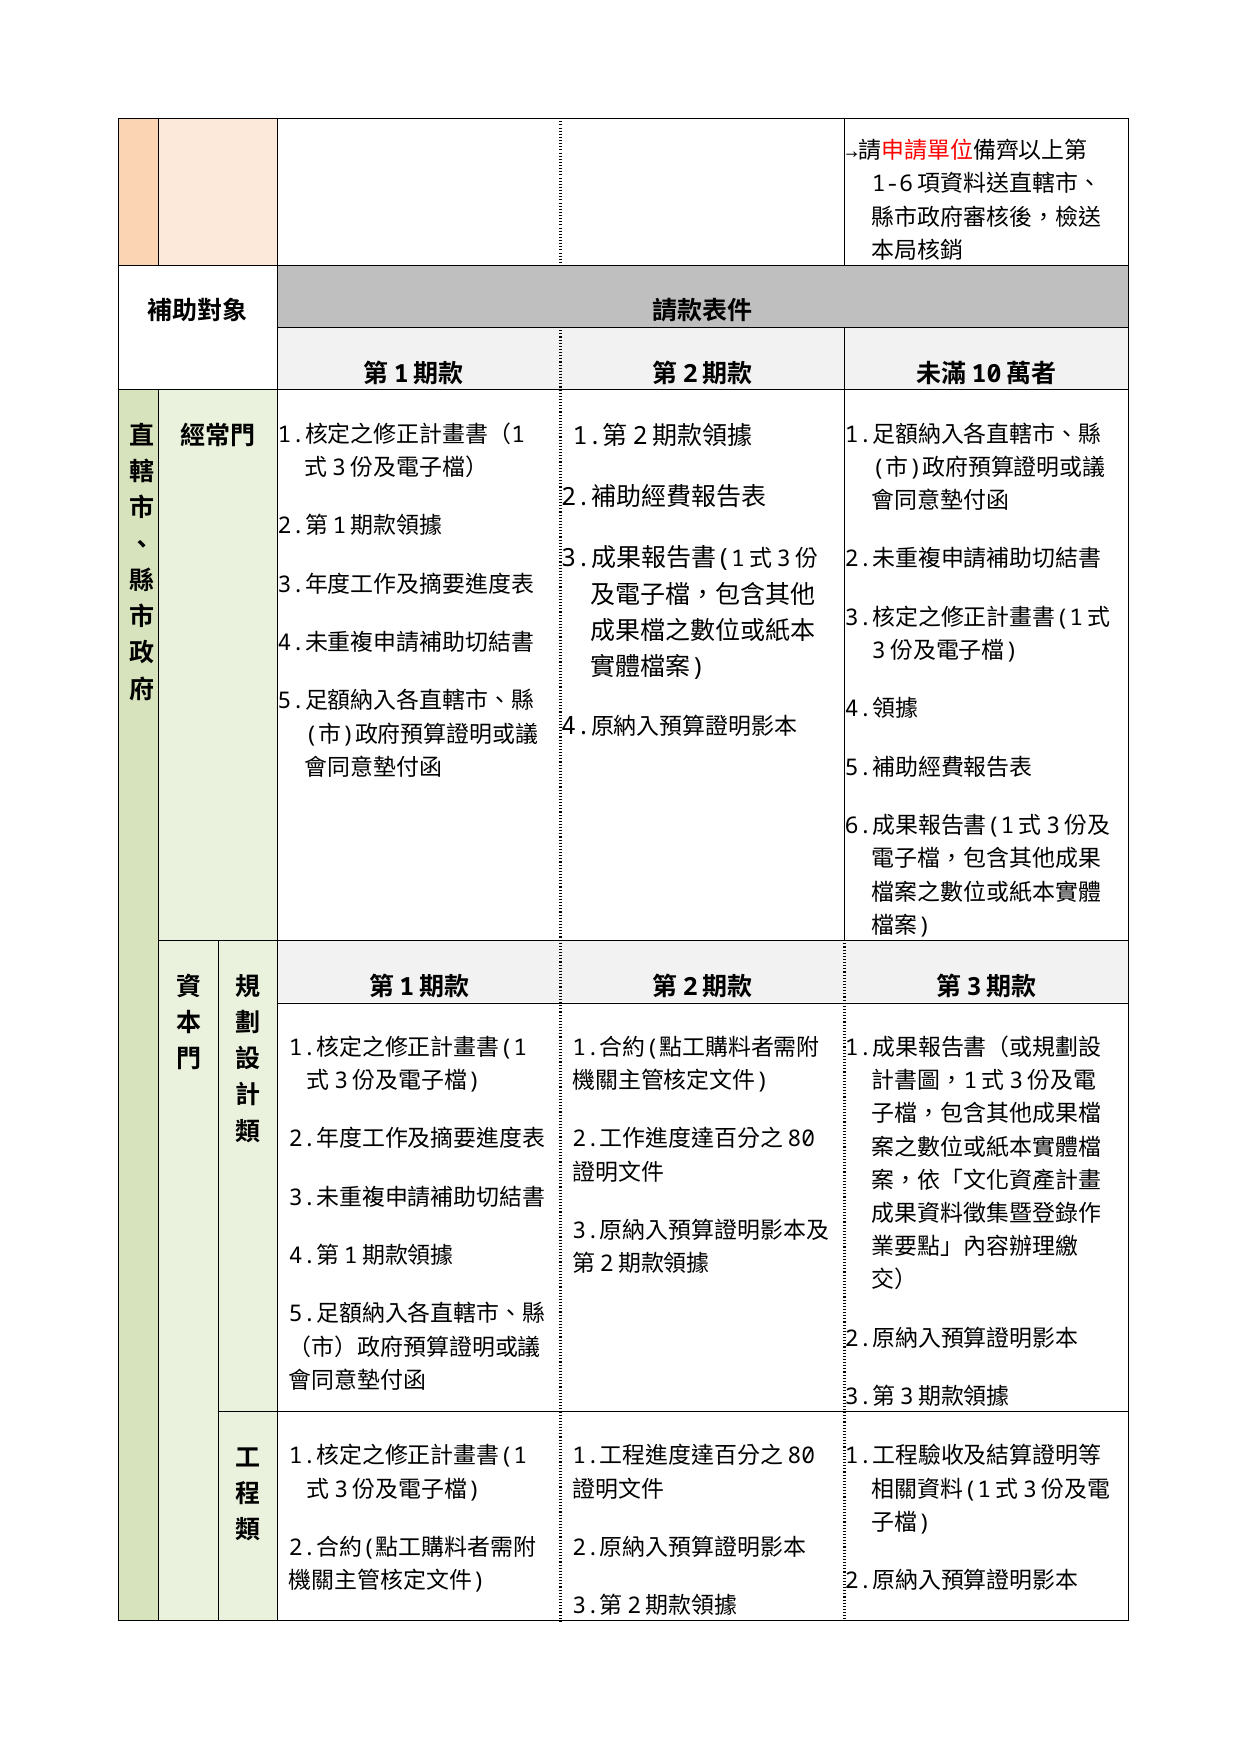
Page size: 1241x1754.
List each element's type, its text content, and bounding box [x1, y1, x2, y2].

table_cell 未滿10萬者 [845, 328, 1128, 389]
table_cell →請申請單位備齊以上第1-6項資料送直轄市、縣市政府審核後，檢送本局核銷 [845, 119, 1128, 265]
table_cell 資本門 [159, 941, 218, 1620]
table_cell 第1期款 [278, 941, 561, 1002]
table_cell [561, 119, 844, 265]
table_cell 1.成果報告書（或規劃設計書圖，1式3份及電子檔，包含其他成果檔案之數位或紙本實體檔案，依「文化資產計畫成果資料徵集暨登錄作業要點」內容辦理繳交） 2.原納入預算證明影本 3.第3期款領據 [845, 1004, 1128, 1411]
table_cell 1.核定之修正計畫書（1式3份及電子檔） 2.第1期款領據 3.年度工作及摘要進度表 4.未重複申請補助切結書 5.足額納入各直轄市、縣(市)政府預算證明或議會同意墊付函 [278, 390, 561, 940]
table_cell 請款表件 [278, 266, 1128, 327]
table_cell 第2期款 [561, 941, 844, 1002]
table_cell [119, 119, 158, 265]
table_cell 1.工程驗收及結算證明等相關資料(1式3份及電子檔) 2.原納入預算證明影本 [845, 1412, 1128, 1620]
table_cell 1.工程進度達百分之80證明文件 2.原納入預算證明影本 3.第2期款領據 [561, 1412, 844, 1620]
table_cell 1.第2期款領據 2.補助經費報告表 3.成果報告書(1式3份及電子檔，包含其他成果檔之數位或紙本實體檔案) 4.原納入預算證明影本 [561, 390, 844, 940]
table_cell [159, 119, 277, 265]
table_cell 第3期款 [845, 941, 1128, 1002]
table_cell 1.核定之修正計畫書(1式3份及電子檔) 2.合約(點工購料者需附機關主管核定文件) [278, 1412, 561, 1620]
table_cell 直轄市、縣市政府 [119, 390, 158, 1620]
table_cell 工程類 [219, 1412, 277, 1620]
table_cell 規劃設計類 [219, 941, 277, 1411]
table_cell 1.核定之修正計畫書(1式3份及電子檔) 2.年度工作及摘要進度表 3.未重複申請補助切結書 4.第1期款領據 5.足額納入各直轄市、縣（市）政府預算證明或議會同意墊付函 [278, 1004, 561, 1411]
table_cell 第2期款 [561, 328, 844, 389]
table_cell 經常門 [159, 390, 277, 940]
table_cell 第1期款 [278, 328, 561, 389]
table_cell 1.足額納入各直轄市、縣(市)政府預算證明或議會同意墊付函 2.未重複申請補助切結書 3.核定之修正計畫書(1式3份及電子檔) 4.領據 5.補助經費報告表 6.成果報告書(1式3份及電子檔，包含其他成果檔案之數位或紙本實體檔案) [845, 390, 1128, 940]
table_cell 1.合約(點工購料者需附機關主管核定文件) 2.工作進度達百分之80證明文件 3.原納入預算證明影本及第2期款領據 [561, 1004, 844, 1411]
table_cell 補助對象 [119, 266, 277, 389]
table_cell [278, 119, 561, 265]
